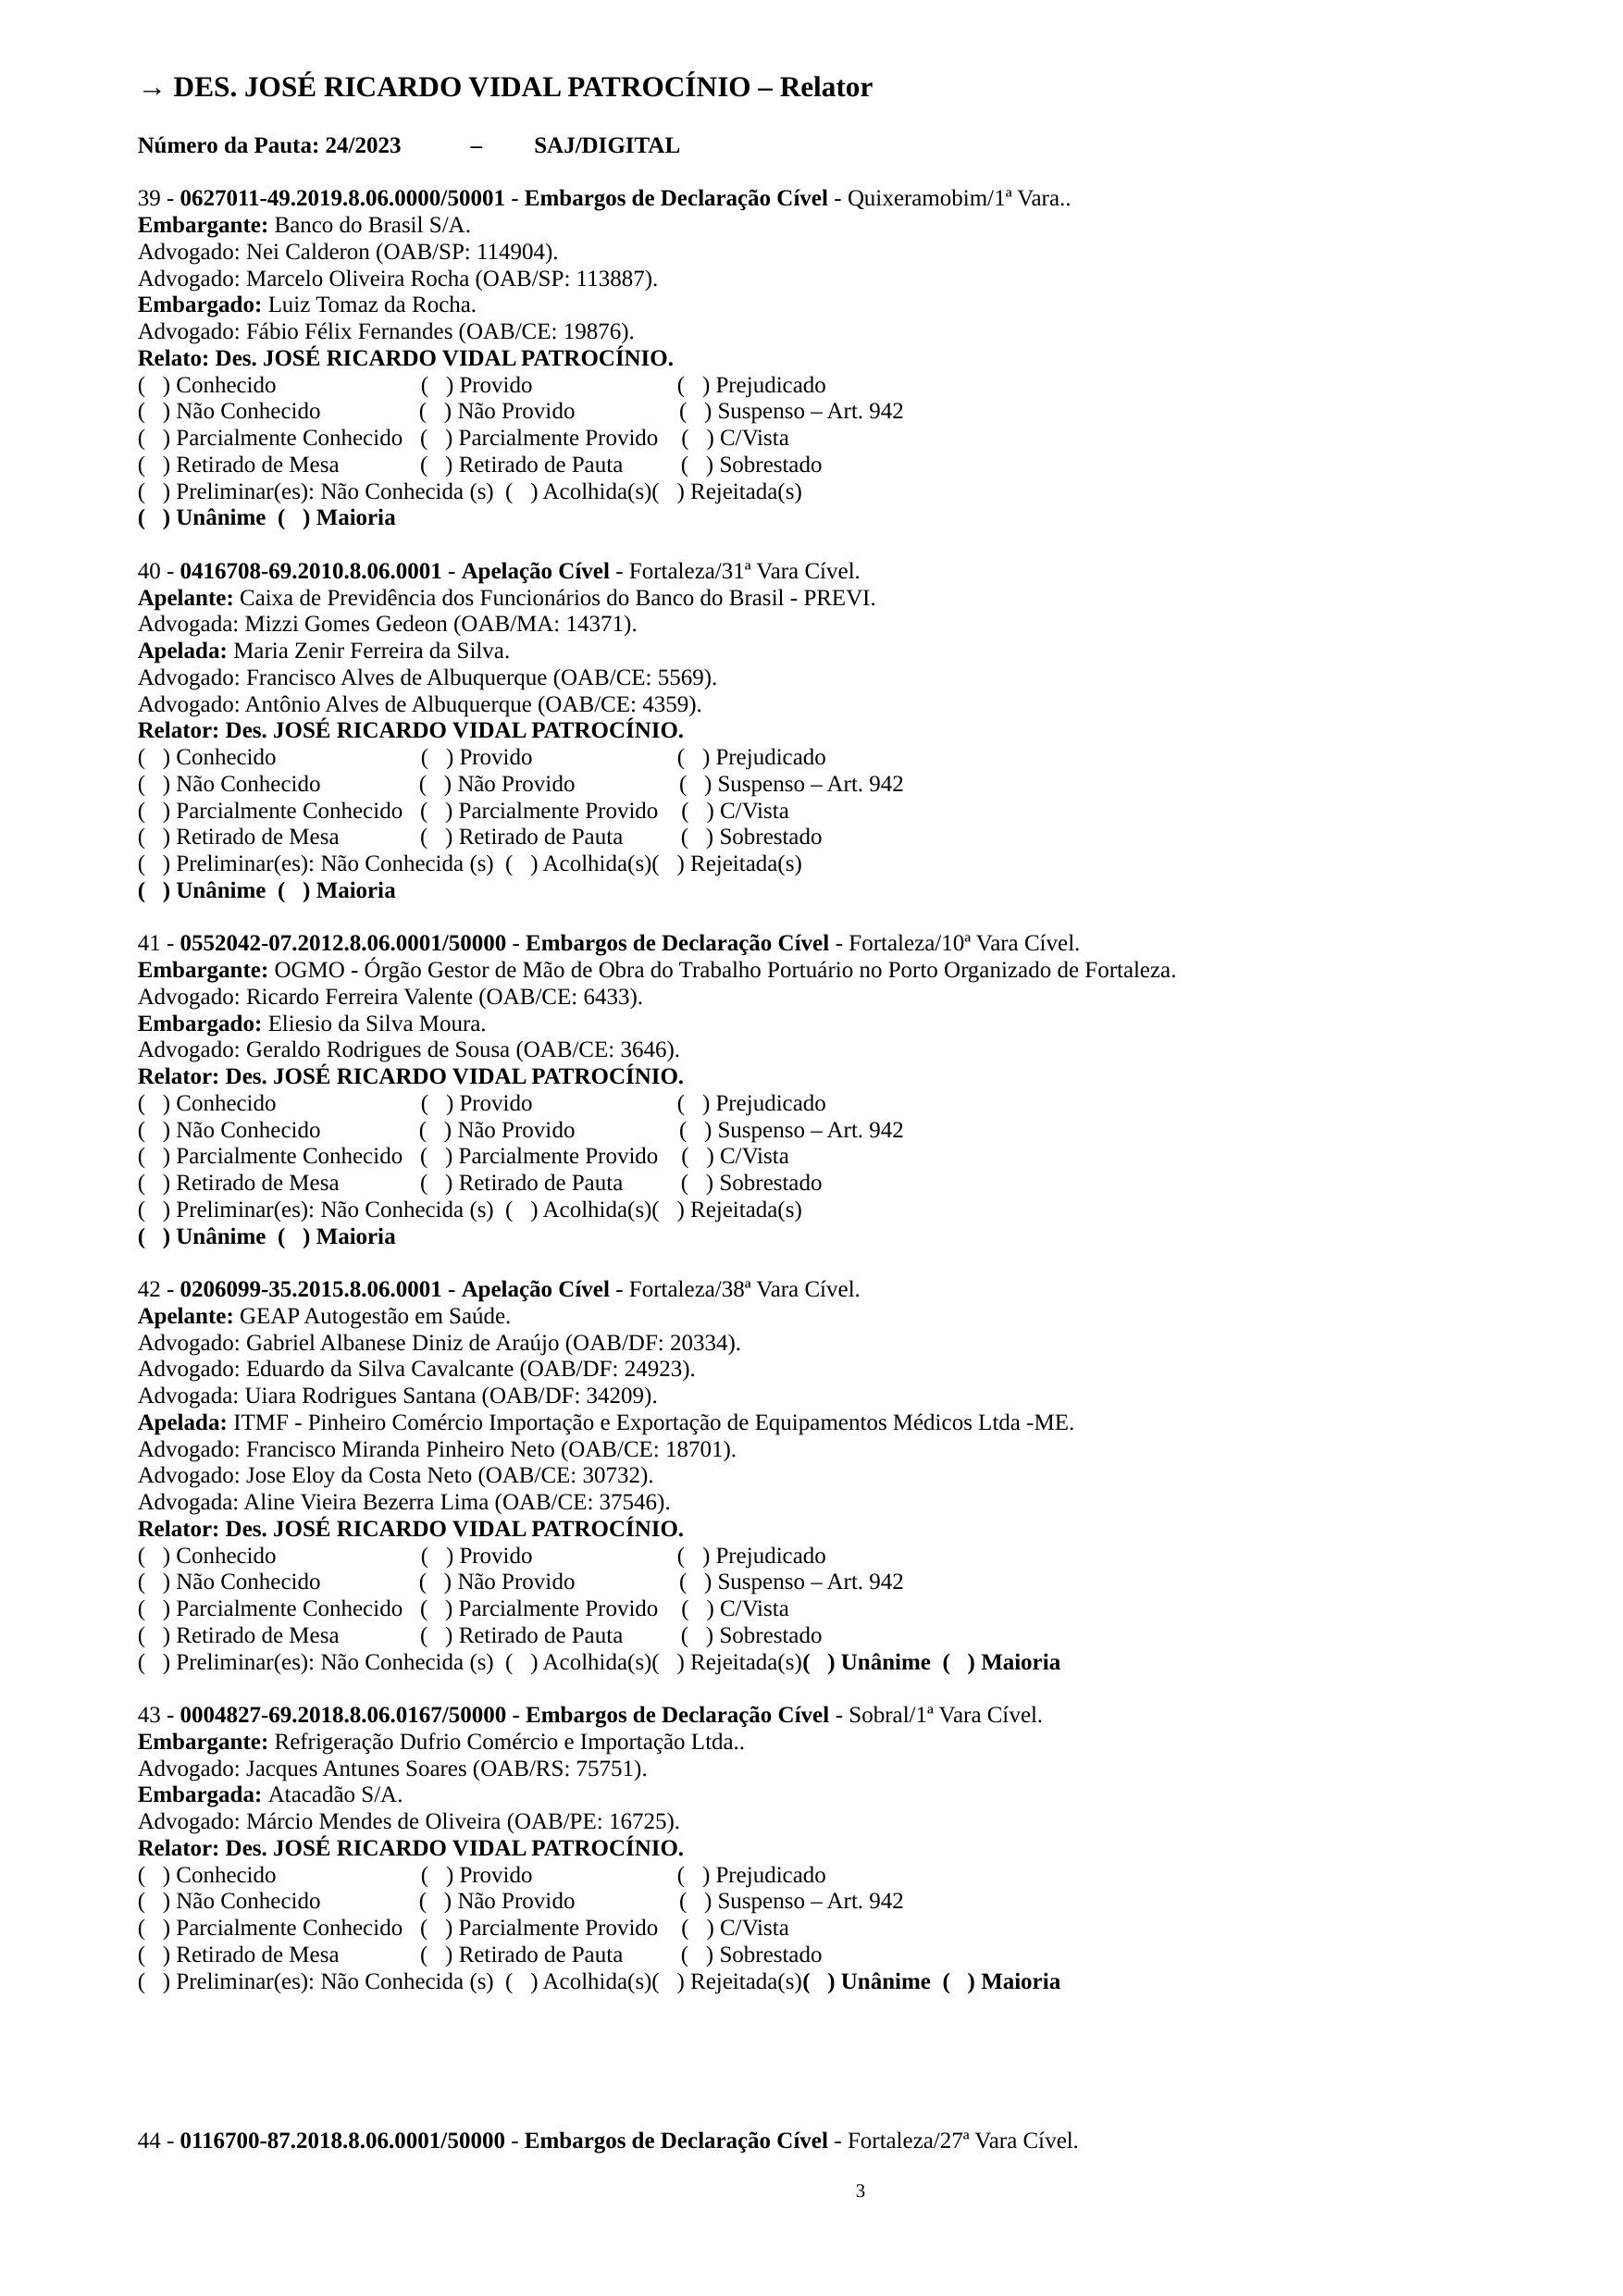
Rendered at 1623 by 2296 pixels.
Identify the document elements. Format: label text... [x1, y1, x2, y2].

text Advogada: Mizzi Gomes Gedeon (OAB/MA: 14371). [137, 610, 1530, 637]
text Apelada: Maria Zenir Ferreira da Silva. [137, 637, 1530, 664]
text ( ) Retirado de Mesa ( ) Retirado de Pauta ( ) Sobrestado [137, 1621, 1547, 1648]
text Advogado: Eduardo da Silva Cavalcante (OAB/DF: 24923). [137, 1355, 1530, 1382]
text ( ) Conhecido ( ) Provido ( ) Prejudicado [137, 1861, 1530, 1887]
text Embargado: Eliesio da Silva Moura. [137, 1010, 1530, 1036]
text Número da Pauta: 24/2023 – SAJ/DIGITAL [137, 131, 1530, 158]
text ( ) Não Conhecido ( ) Não Provido ( ) Suspenso – Art. 942 [137, 770, 1547, 797]
text Advogado: Francisco Miranda Pinheiro Neto (OAB/CE: 18701). [137, 1435, 1530, 1461]
text Advogado: Gabriel Albanese Diniz de Araújo (OAB/DF: 20334). [137, 1329, 1530, 1355]
text Advogado: Jacques Antunes Soares (OAB/RS: 75751). [137, 1755, 1530, 1781]
text 43 - 0004827-69.2018.8.06.0167/50000 - Embargos de Declaração Cível - Sobral/1ª Vara Cível. [137, 1701, 1530, 1728]
text ( ) Não Conhecido ( ) Não Provido ( ) Suspenso – Art. 942 [137, 397, 1547, 424]
text ( ) Parcialmente Conhecido ( ) Parcialmente Provido ( ) C/Vista [137, 797, 1547, 823]
text Advogado: Ricardo Ferreira Valente (OAB/CE: 6433). [137, 983, 1530, 1010]
text ( ) Retirado de Mesa ( ) Retirado de Pauta ( ) Sobrestado [137, 1941, 1547, 1967]
text ( ) Unânime ( ) Maioria [137, 1222, 1547, 1248]
text ( ) Retirado de Mesa ( ) Retirado de Pauta ( ) Sobrestado [137, 823, 1547, 850]
text Advogado: Jose Eloy da Costa Neto (OAB/CE: 30732). [137, 1461, 1530, 1488]
text 39 - 0627011-49.2019.8.06.0000/50001 - Embargos de Declaração Cível - Quixeramobim/1ª Vara.. [137, 184, 1530, 211]
text Embargante: Refrigeração Dufrio Comércio e Importação Ltda.. [137, 1728, 1530, 1755]
text ( ) Conhecido ( ) Provido ( ) Prejudicado [137, 371, 1530, 397]
text Embargante: Banco do Brasil S/A. [137, 211, 1530, 238]
text Relator: Des. JOSÉ RICARDO VIDAL PATROCÍNIO. [137, 1834, 1530, 1861]
text 41 - 0552042-07.2012.8.06.0001/50000 - Embargos de Declaração Cível - Fortaleza/10ª Vara Cível. [137, 929, 1530, 956]
text Relato: Des. JOSÉ RICARDO VIDAL PATROCÍNIO. [137, 344, 1530, 371]
text Apelante: Caixa de Previdência dos Funcionários do Banco do Brasil - PREVI. [137, 584, 1530, 610]
text ( ) Retirado de Mesa ( ) Retirado de Pauta ( ) Sobrestado [137, 451, 1547, 478]
text ( ) Preliminar(es): Não Conhecida (s) ( ) Acolhida(s)( ) Rejeitada(s)( ) Unânime ( ) Maioria [137, 1648, 1547, 1674]
text Embargado: Luiz Tomaz da Rocha. [137, 291, 1530, 317]
text Apelada: ITMF - Pinheiro Comércio Importação e Exportação de Equipamentos Médicos Ltda -ME. [137, 1409, 1530, 1435]
text Advogada: Uiara Rodrigues Santana (OAB/DF: 34209). [137, 1382, 1530, 1409]
text Relator: Des. JOSÉ RICARDO VIDAL PATROCÍNIO. [137, 716, 1530, 743]
text Advogado: Geraldo Rodrigues de Sousa (OAB/CE: 3646). [137, 1036, 1530, 1062]
text Apelante: GEAP Autogestão em Saúde. [137, 1302, 1530, 1329]
text Embargante: OGMO - Órgão Gestor de Mão de Obra do Trabalho Portuário no Porto Organizado de Fortaleza. [137, 956, 1530, 983]
text Advogado: Fábio Félix Fernandes (OAB/CE: 19876). [137, 317, 1530, 344]
text ( ) Unânime ( ) Maioria [137, 876, 1547, 903]
text Advogado: Márcio Mendes de Oliveira (OAB/PE: 16725). [137, 1807, 1530, 1834]
text ( ) Conhecido ( ) Provido ( ) Prejudicado [137, 1089, 1530, 1116]
text ( ) Parcialmente Conhecido ( ) Parcialmente Provido ( ) C/Vista [137, 1595, 1547, 1621]
text ( ) Não Conhecido ( ) Não Provido ( ) Suspenso – Art. 942 [137, 1116, 1547, 1142]
text ( ) Conhecido ( ) Provido ( ) Prejudicado [137, 743, 1530, 770]
text ( ) Não Conhecido ( ) Não Provido ( ) Suspenso – Art. 942 [137, 1568, 1547, 1595]
text 44 - 0116700-87.2018.8.06.0001/50000 - Embargos de Declaração Cível - Fortaleza/27ª Vara Cível. [137, 2127, 1530, 2153]
text ( ) Preliminar(es): Não Conhecida (s) ( ) Acolhida(s)( ) Rejeitada(s) [137, 478, 1547, 503]
text ( ) Retirado de Mesa ( ) Retirado de Pauta ( ) Sobrestado [137, 1169, 1547, 1196]
text Advogado: Antônio Alves de Albuquerque (OAB/CE: 4359). [137, 690, 1530, 716]
text → DES. JOSÉ RICARDO VIDAL PATROCÍNIO – Relator [137, 69, 1530, 103]
text ( ) Parcialmente Conhecido ( ) Parcialmente Provido ( ) C/Vista [137, 1914, 1547, 1941]
text Advogado: Francisco Alves de Albuquerque (OAB/CE: 5569). [137, 664, 1530, 690]
text ( ) Preliminar(es): Não Conhecida (s) ( ) Acolhida(s)( ) Rejeitada(s) [137, 850, 1547, 876]
text Advogada: Aline Vieira Bezerra Lima (OAB/CE: 37546). [137, 1488, 1530, 1515]
text ( ) Parcialmente Conhecido ( ) Parcialmente Provido ( ) C/Vista [137, 424, 1547, 451]
text Relator: Des. JOSÉ RICARDO VIDAL PATROCÍNIO. [137, 1062, 1530, 1089]
text ( ) Preliminar(es): Não Conhecida (s) ( ) Acolhida(s)( ) Rejeitada(s)( ) Unânime ( ) Maioria [137, 1967, 1547, 1993]
text ( ) Conhecido ( ) Provido ( ) Prejudicado [137, 1542, 1530, 1568]
text Relator: Des. JOSÉ RICARDO VIDAL PATROCÍNIO. [137, 1515, 1530, 1542]
text Advogado: Marcelo Oliveira Rocha (OAB/SP: 113887). [137, 265, 1530, 291]
text Embargada: Atacadão S/A. [137, 1781, 1530, 1807]
text ( ) Não Conhecido ( ) Não Provido ( ) Suspenso – Art. 942 [137, 1887, 1547, 1914]
text 40 - 0416708-69.2010.8.06.0001 - Apelação Cível - Fortaleza/31ª Vara Cível. [137, 557, 1530, 584]
text Advogado: Nei Calderon (OAB/SP: 114904). [137, 238, 1530, 265]
text ( ) Preliminar(es): Não Conhecida (s) ( ) Acolhida(s)( ) Rejeitada(s) [137, 1196, 1547, 1222]
text 42 - 0206099-35.2015.8.06.0001 - Apelação Cível - Fortaleza/38ª Vara Cível. [137, 1275, 1530, 1302]
text ( ) Parcialmente Conhecido ( ) Parcialmente Provido ( ) C/Vista [137, 1142, 1547, 1169]
text ( ) Unânime ( ) Maioria [137, 503, 1547, 530]
